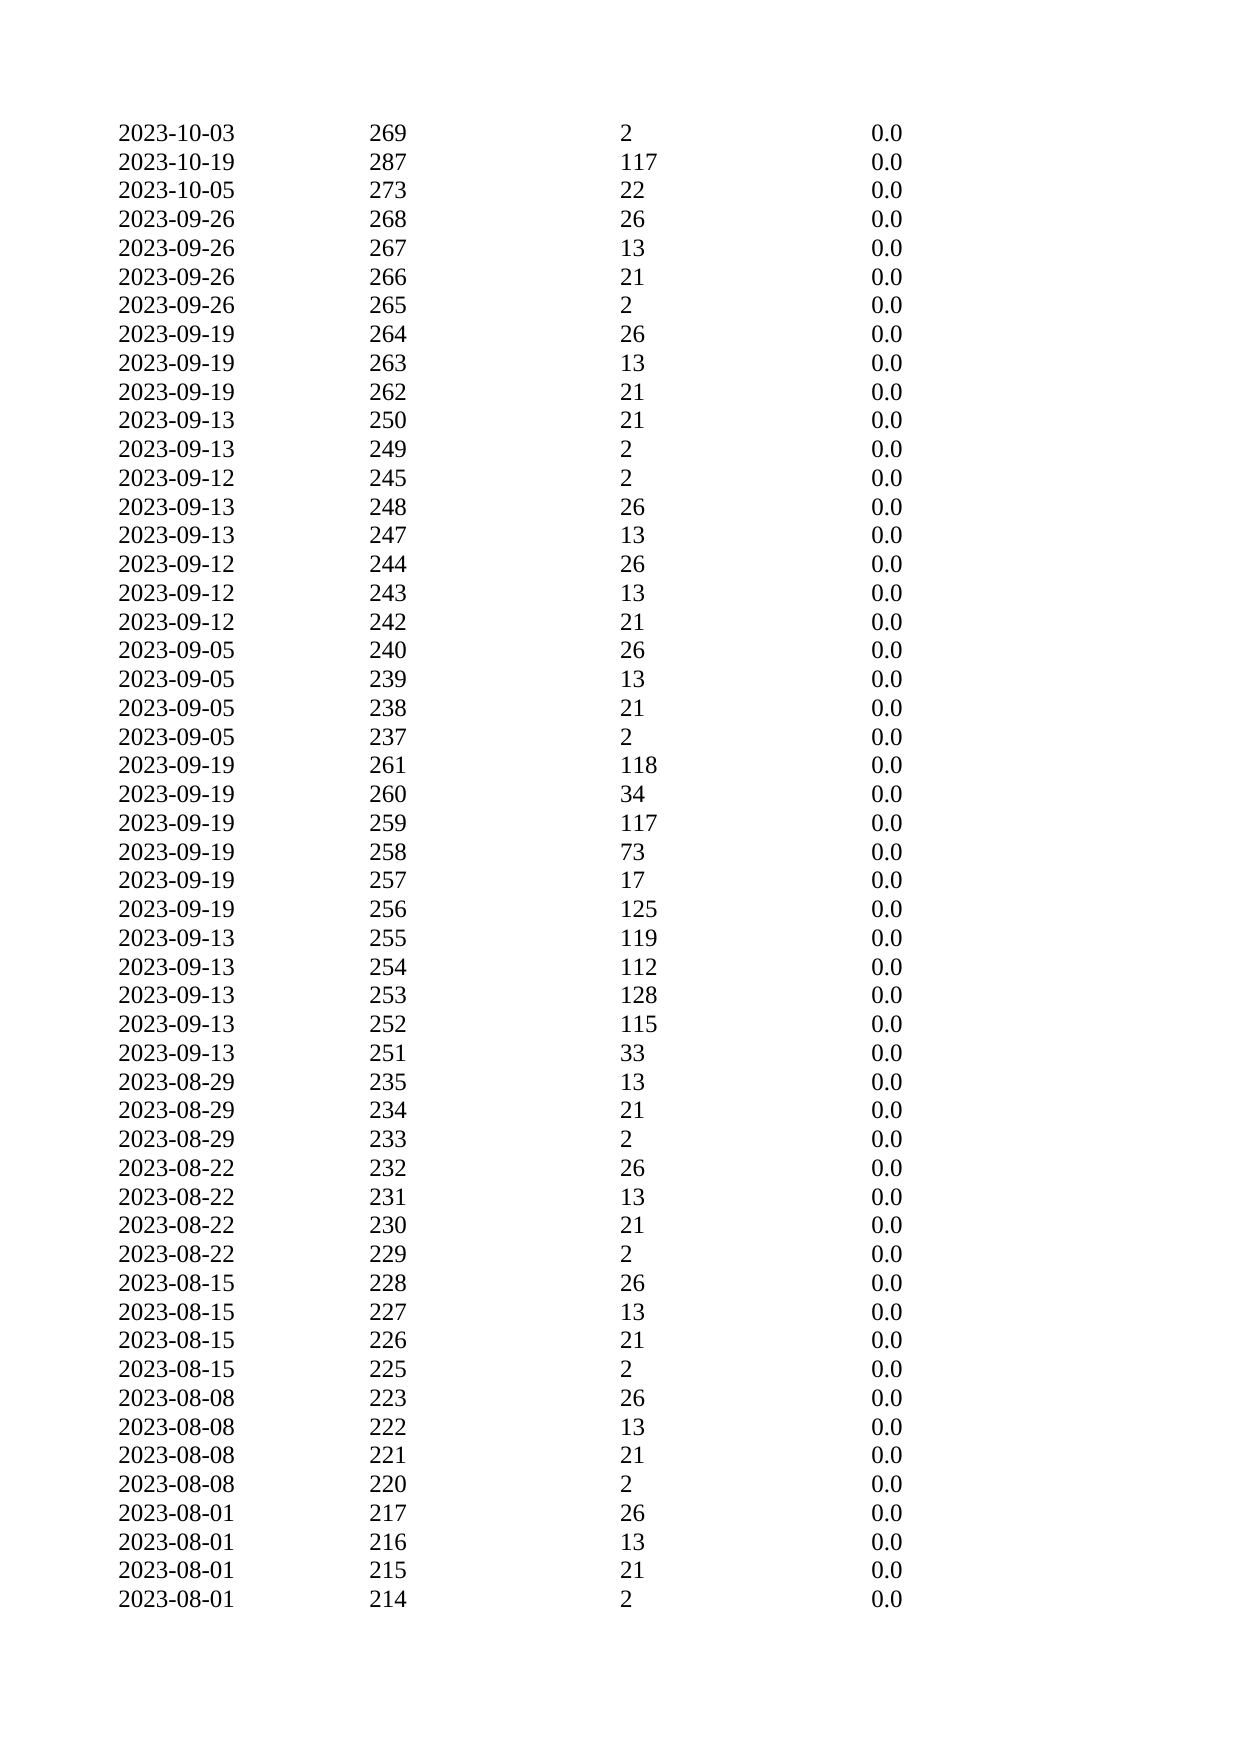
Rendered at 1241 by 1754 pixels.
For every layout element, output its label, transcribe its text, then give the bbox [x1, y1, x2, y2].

table_cell 0.0 [871, 492, 1122, 521]
table_cell 250 [369, 406, 620, 434]
table_cell 2023-08-29 [118, 1067, 369, 1096]
table_cell 244 [369, 549, 620, 578]
table_cell 2023-08-29 [118, 1124, 369, 1153]
table_cell 2 [620, 1469, 871, 1498]
table_cell 26 [620, 492, 871, 521]
table_cell 112 [620, 952, 871, 981]
table_cell 2 [620, 1124, 871, 1153]
table_cell 2023-09-05 [118, 693, 369, 722]
table_cell 0.0 [871, 607, 1122, 636]
table_cell 2023-08-08 [118, 1441, 369, 1469]
table_cell 2023-09-26 [118, 204, 369, 233]
table_cell 2023-09-05 [118, 664, 369, 693]
table_cell 2023-08-08 [118, 1412, 369, 1441]
table_cell 0.0 [871, 1009, 1122, 1038]
table_cell 0.0 [871, 1038, 1122, 1067]
table_cell 118 [620, 751, 871, 779]
table_cell 2023-08-08 [118, 1383, 369, 1412]
table_cell 0.0 [871, 176, 1122, 204]
table_cell 0.0 [871, 463, 1122, 492]
table_cell 0.0 [871, 866, 1122, 894]
table_cell 2023-09-19 [118, 894, 369, 923]
table_cell 0.0 [871, 808, 1122, 837]
table_cell 2023-10-19 [118, 147, 369, 176]
table_cell 0.0 [871, 1067, 1122, 1096]
table_cell 2023-09-19 [118, 779, 369, 808]
table_cell 26 [620, 1498, 871, 1527]
table_cell 2023-08-22 [118, 1153, 369, 1182]
table_cell 229 [369, 1239, 620, 1268]
table_cell 216 [369, 1527, 620, 1556]
table_cell 0.0 [871, 779, 1122, 808]
table_cell 2023-08-08 [118, 1469, 369, 1498]
table_cell 2023-09-19 [118, 348, 369, 377]
table_cell 13 [620, 348, 871, 377]
table_cell 2023-08-15 [118, 1268, 369, 1297]
table_cell 232 [369, 1153, 620, 1182]
table_cell 115 [620, 1009, 871, 1038]
table_cell 0.0 [871, 1096, 1122, 1124]
table_cell 17 [620, 866, 871, 894]
table_cell 0.0 [871, 1268, 1122, 1297]
table_cell 2023-08-01 [118, 1498, 369, 1527]
table_cell 0.0 [871, 1153, 1122, 1182]
table_cell 0.0 [871, 348, 1122, 377]
table_cell 252 [369, 1009, 620, 1038]
table_cell 2023-09-13 [118, 1038, 369, 1067]
table_cell 0.0 [871, 923, 1122, 952]
table_cell 0.0 [871, 1556, 1122, 1584]
table_cell 245 [369, 463, 620, 492]
table_cell 0.0 [871, 262, 1122, 291]
table_cell 268 [369, 204, 620, 233]
table_cell 217 [369, 1498, 620, 1527]
table_cell 2023-09-26 [118, 291, 369, 319]
table_cell 2 [620, 1239, 871, 1268]
table_cell 26 [620, 1153, 871, 1182]
table_cell 21 [620, 262, 871, 291]
table_cell 2023-08-22 [118, 1182, 369, 1211]
table_cell 2023-08-01 [118, 1556, 369, 1584]
table_cell 2023-09-19 [118, 837, 369, 866]
table_cell 262 [369, 377, 620, 406]
table_cell 119 [620, 923, 871, 952]
table_cell 0.0 [871, 147, 1122, 176]
table_cell 264 [369, 319, 620, 348]
table_cell 2023-09-19 [118, 751, 369, 779]
table_cell 2023-08-15 [118, 1297, 369, 1326]
table_cell 2 [620, 434, 871, 463]
table_cell 2023-09-12 [118, 607, 369, 636]
table_cell 2 [620, 291, 871, 319]
table_cell 269 [369, 118, 620, 147]
table_cell 2023-10-03 [118, 118, 369, 147]
table_cell 267 [369, 233, 620, 262]
table_cell 2023-09-26 [118, 233, 369, 262]
table_cell 73 [620, 837, 871, 866]
table_cell 2023-09-19 [118, 377, 369, 406]
table_cell 2023-09-12 [118, 578, 369, 607]
table_cell 0.0 [871, 894, 1122, 923]
table_cell 0.0 [871, 1469, 1122, 1498]
table_cell 33 [620, 1038, 871, 1067]
table_cell 215 [369, 1556, 620, 1584]
table_cell 230 [369, 1211, 620, 1239]
table_cell 0.0 [871, 1354, 1122, 1383]
table_cell 21 [620, 406, 871, 434]
table_cell 125 [620, 894, 871, 923]
table_cell 243 [369, 578, 620, 607]
table_cell 237 [369, 722, 620, 751]
table_cell 13 [620, 521, 871, 549]
table_cell 233 [369, 1124, 620, 1153]
table_cell 2023-09-26 [118, 262, 369, 291]
table_cell 2023-08-01 [118, 1527, 369, 1556]
table_cell 235 [369, 1067, 620, 1096]
table_cell 2023-08-01 [118, 1584, 369, 1613]
table_cell 2023-09-19 [118, 808, 369, 837]
table_cell 255 [369, 923, 620, 952]
table_cell 0.0 [871, 1326, 1122, 1354]
table_cell 234 [369, 1096, 620, 1124]
table_cell 256 [369, 894, 620, 923]
table_cell 222 [369, 1412, 620, 1441]
table_cell 0.0 [871, 981, 1122, 1009]
table_cell 2023-09-13 [118, 406, 369, 434]
table_cell 13 [620, 233, 871, 262]
table_cell 2023-09-13 [118, 434, 369, 463]
table_cell 2 [620, 1354, 871, 1383]
table_cell 0.0 [871, 204, 1122, 233]
table_cell 226 [369, 1326, 620, 1354]
table_cell 22 [620, 176, 871, 204]
table_cell 0.0 [871, 722, 1122, 751]
table_cell 2 [620, 1584, 871, 1613]
table_cell 2023-09-13 [118, 952, 369, 981]
table_cell 21 [620, 1556, 871, 1584]
table_cell 0.0 [871, 319, 1122, 348]
table_cell 0.0 [871, 1297, 1122, 1326]
table_cell 2023-09-13 [118, 981, 369, 1009]
table_cell 0.0 [871, 837, 1122, 866]
table_cell 2 [620, 118, 871, 147]
table_cell 2 [620, 722, 871, 751]
table_cell 21 [620, 377, 871, 406]
table_cell 21 [620, 1211, 871, 1239]
table_cell 228 [369, 1268, 620, 1297]
table_cell 0.0 [871, 521, 1122, 549]
table_cell 13 [620, 1527, 871, 1556]
table_cell 2023-09-12 [118, 549, 369, 578]
table_cell 248 [369, 492, 620, 521]
table_cell 13 [620, 1067, 871, 1096]
table_cell 13 [620, 664, 871, 693]
table_cell 238 [369, 693, 620, 722]
table_cell 227 [369, 1297, 620, 1326]
table_cell 253 [369, 981, 620, 1009]
table_cell 0.0 [871, 1412, 1122, 1441]
table_cell 0.0 [871, 693, 1122, 722]
table_cell 34 [620, 779, 871, 808]
table_cell 0.0 [871, 1584, 1122, 1613]
table_cell 0.0 [871, 1527, 1122, 1556]
table_cell 0.0 [871, 952, 1122, 981]
table_cell 0.0 [871, 636, 1122, 664]
table_cell 251 [369, 1038, 620, 1067]
table_cell 117 [620, 147, 871, 176]
table_cell 128 [620, 981, 871, 1009]
table_cell 2023-09-19 [118, 866, 369, 894]
table_cell 273 [369, 176, 620, 204]
table_cell 0.0 [871, 664, 1122, 693]
table_cell 0.0 [871, 233, 1122, 262]
table_cell 26 [620, 319, 871, 348]
table_cell 231 [369, 1182, 620, 1211]
table_cell 260 [369, 779, 620, 808]
table_cell 259 [369, 808, 620, 837]
table_cell 2023-09-13 [118, 1009, 369, 1038]
table_cell 26 [620, 636, 871, 664]
table_cell 21 [620, 1096, 871, 1124]
table_cell 2023-08-15 [118, 1354, 369, 1383]
table_cell 2023-08-15 [118, 1326, 369, 1354]
table_cell 21 [620, 693, 871, 722]
table_cell 221 [369, 1441, 620, 1469]
table_cell 0.0 [871, 1124, 1122, 1153]
table_cell 0.0 [871, 434, 1122, 463]
table_cell 2023-08-29 [118, 1096, 369, 1124]
table_cell 254 [369, 952, 620, 981]
table_cell 214 [369, 1584, 620, 1613]
table_cell 0.0 [871, 1239, 1122, 1268]
table_cell 2023-08-22 [118, 1239, 369, 1268]
table_cell 26 [620, 1268, 871, 1297]
table_cell 26 [620, 1383, 871, 1412]
table_cell 263 [369, 348, 620, 377]
table_cell 223 [369, 1383, 620, 1412]
table_cell 266 [369, 262, 620, 291]
table_cell 2023-09-05 [118, 636, 369, 664]
table_cell 0.0 [871, 1211, 1122, 1239]
table_cell 26 [620, 549, 871, 578]
table_cell 0.0 [871, 118, 1122, 147]
table_cell 0.0 [871, 1498, 1122, 1527]
table_cell 2023-08-22 [118, 1211, 369, 1239]
table_cell 2023-09-19 [118, 319, 369, 348]
table_cell 0.0 [871, 1441, 1122, 1469]
table_cell 21 [620, 1441, 871, 1469]
table_cell 0.0 [871, 1182, 1122, 1211]
table_cell 265 [369, 291, 620, 319]
table_cell 0.0 [871, 751, 1122, 779]
table_cell 0.0 [871, 291, 1122, 319]
table_cell 13 [620, 1412, 871, 1441]
table_cell 21 [620, 607, 871, 636]
table_cell 2023-09-13 [118, 923, 369, 952]
table_cell 26 [620, 204, 871, 233]
table_cell 117 [620, 808, 871, 837]
table_cell 2023-09-12 [118, 463, 369, 492]
table_cell 0.0 [871, 406, 1122, 434]
table_cell 242 [369, 607, 620, 636]
table_cell 247 [369, 521, 620, 549]
table_cell 13 [620, 1182, 871, 1211]
table_cell 2023-10-05 [118, 176, 369, 204]
table_cell 0.0 [871, 1383, 1122, 1412]
table_cell 0.0 [871, 377, 1122, 406]
table_cell 13 [620, 578, 871, 607]
table_cell 0.0 [871, 549, 1122, 578]
table_cell 2 [620, 463, 871, 492]
table_cell 258 [369, 837, 620, 866]
table_cell 220 [369, 1469, 620, 1498]
table_cell 13 [620, 1297, 871, 1326]
table_cell 239 [369, 664, 620, 693]
table_cell 287 [369, 147, 620, 176]
table_cell 240 [369, 636, 620, 664]
table_cell 21 [620, 1326, 871, 1354]
table_cell 257 [369, 866, 620, 894]
table_cell 249 [369, 434, 620, 463]
table_cell 261 [369, 751, 620, 779]
table_cell 225 [369, 1354, 620, 1383]
table_cell 2023-09-05 [118, 722, 369, 751]
table_cell 2023-09-13 [118, 492, 369, 521]
table_cell 0.0 [871, 578, 1122, 607]
table_cell 2023-09-13 [118, 521, 369, 549]
